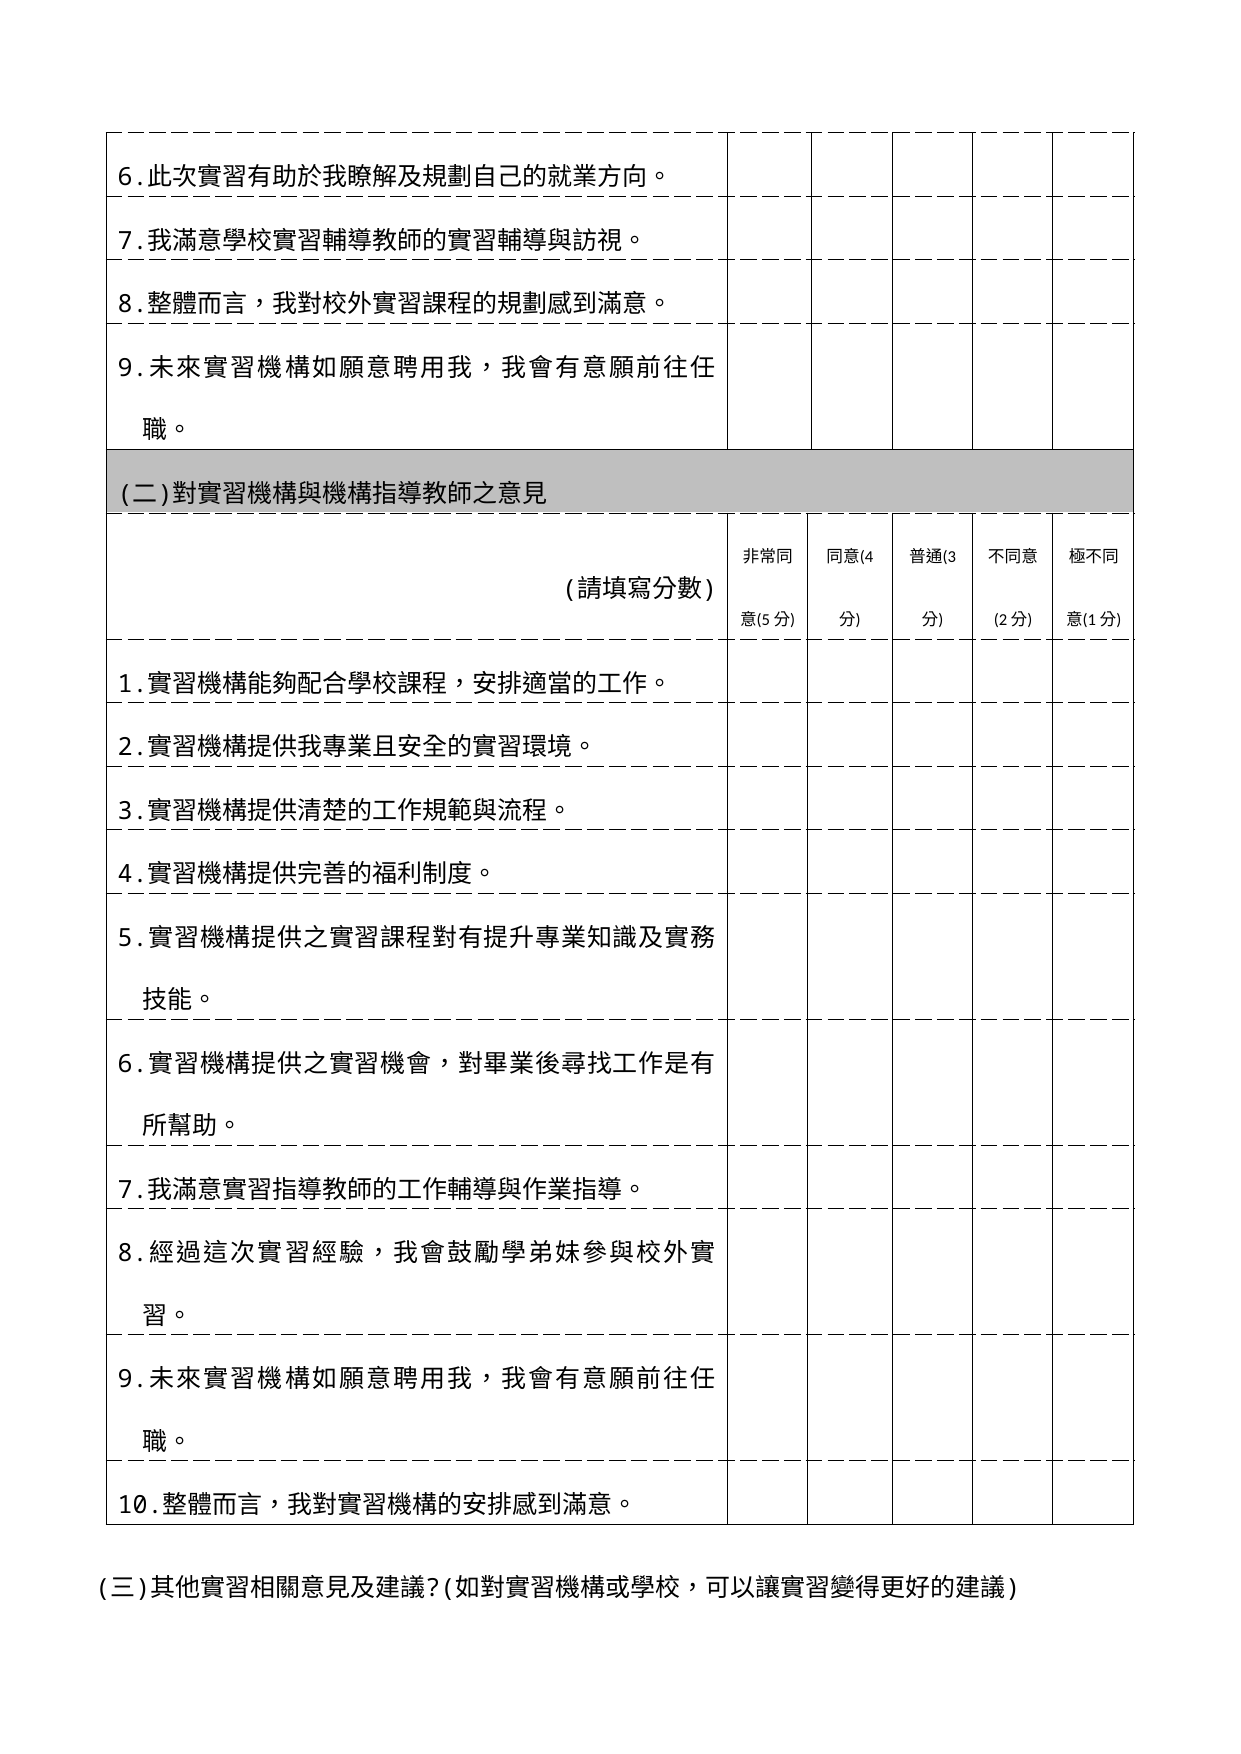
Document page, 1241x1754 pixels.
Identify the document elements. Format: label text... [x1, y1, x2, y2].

table_cell [1053, 766, 1133, 829]
table_cell [1053, 1334, 1133, 1460]
table_cell [728, 323, 811, 449]
table_cell 3.實習機構提供清楚的工作規範與流程。 [107, 766, 727, 829]
table_cell [1053, 893, 1133, 1019]
table_cell [973, 323, 1052, 449]
table_cell [973, 1460, 1052, 1524]
table_cell [893, 766, 972, 829]
table_cell [973, 196, 1052, 259]
table_cell [728, 1019, 807, 1145]
table_cell [728, 132, 811, 196]
table_cell [1053, 132, 1133, 196]
table_cell [808, 639, 892, 702]
table_cell [812, 323, 892, 449]
table_cell [973, 132, 1052, 196]
table_cell [1053, 1019, 1133, 1145]
table_cell [973, 1208, 1052, 1334]
table_cell [973, 259, 1052, 323]
table_cell [973, 829, 1052, 893]
table_cell 1.實習機構能夠配合學校課程，安排適當的工作。 [107, 639, 727, 702]
table_cell [808, 893, 892, 1019]
table_cell [1053, 259, 1133, 323]
table_cell [893, 829, 972, 893]
table_cell 2.實習機構提供我專業且安全的實習環境。 [107, 702, 727, 766]
table_cell 7.我滿意實習指導教師的工作輔導與作業指導。 [107, 1145, 727, 1208]
table_cell [808, 766, 892, 829]
table_cell 7.我滿意學校實習輔導教師的實習輔導與訪視。 [107, 196, 727, 259]
table_cell [808, 1334, 892, 1460]
table_cell [893, 1460, 972, 1524]
table_cell [1053, 323, 1133, 449]
table_cell [728, 829, 807, 893]
table_cell 極不同意(1分) [1053, 513, 1133, 638]
table_cell [1053, 1460, 1133, 1524]
table_cell [893, 1019, 972, 1145]
table_cell (請填寫分數) [107, 513, 727, 638]
table_cell [973, 1334, 1052, 1460]
table_cell [893, 702, 972, 766]
table_cell [893, 132, 972, 196]
table_cell [973, 702, 1052, 766]
table_cell [1053, 196, 1133, 259]
table_cell [812, 259, 892, 323]
table_cell [808, 1208, 892, 1334]
table_cell 5.實習機構提供之實習課程對有提升專業知識及實務技能。 [107, 893, 727, 1019]
table_cell 普通(3分) [893, 513, 972, 638]
table_cell [728, 893, 807, 1019]
table_cell [728, 1460, 807, 1524]
table_cell [893, 639, 972, 702]
table_cell 10.整體而言，我對實習機構的安排感到滿意。 [107, 1460, 727, 1524]
table_cell 非常同意(5分) [728, 513, 807, 638]
table_cell [728, 702, 807, 766]
table_cell [893, 196, 972, 259]
table_cell [728, 766, 807, 829]
table_cell [893, 1145, 972, 1208]
table_cell [812, 196, 892, 259]
table_cell 不同意(2分) [973, 513, 1052, 638]
table_cell [808, 1460, 892, 1524]
table_cell 6.此次實習有助於我瞭解及規劃自己的就業方向。 [107, 132, 727, 196]
table_cell 同意(4分) [808, 513, 892, 638]
table_cell [812, 132, 892, 196]
table_cell [728, 259, 811, 323]
table_cell [973, 639, 1052, 702]
table_cell [893, 1334, 972, 1460]
table_cell [808, 702, 892, 766]
table_cell [893, 1208, 972, 1334]
table_cell 8.經過這次實習經驗，我會鼓勵學弟妹參與校外實習。 [107, 1208, 727, 1334]
table_cell 8.整體而言，我對校外實習課程的規劃感到滿意。 [107, 259, 727, 323]
table_cell 4.實習機構提供完善的福利制度。 [107, 829, 727, 893]
table_cell [1053, 702, 1133, 766]
table_cell 9.未來實習機構如願意聘用我，我會有意願前往任職。 [107, 1334, 727, 1460]
table_cell [1053, 639, 1133, 702]
table_cell 9.未來實習機構如願意聘用我，我會有意願前往任職。 [107, 323, 727, 449]
table_cell [1053, 1145, 1133, 1208]
table_cell (二)對實習機構與機構指導教師之意見 [107, 450, 1133, 512]
table_cell [728, 1208, 807, 1334]
table_cell [893, 323, 972, 449]
table_cell [973, 766, 1052, 829]
table_cell [728, 639, 807, 702]
table_cell [808, 1019, 892, 1145]
table_cell [728, 1334, 807, 1460]
text (三)其他實習相關意見及建議?(如對實習機構或學校，可以讓實習變得更好的建議) [7, 1544, 1165, 1606]
table_cell [973, 1019, 1052, 1145]
table_cell [973, 1145, 1052, 1208]
table_cell 6.實習機構提供之實習機會，對畢業後尋找工作是有所幫助。 [107, 1019, 727, 1145]
table_cell [973, 893, 1052, 1019]
table_cell [893, 259, 972, 323]
table_cell [728, 196, 811, 259]
table_cell [808, 829, 892, 893]
table_cell [893, 893, 972, 1019]
table_cell [808, 1145, 892, 1208]
table_cell [728, 1145, 807, 1208]
table_cell [1053, 1208, 1133, 1334]
table_cell [1053, 829, 1133, 893]
